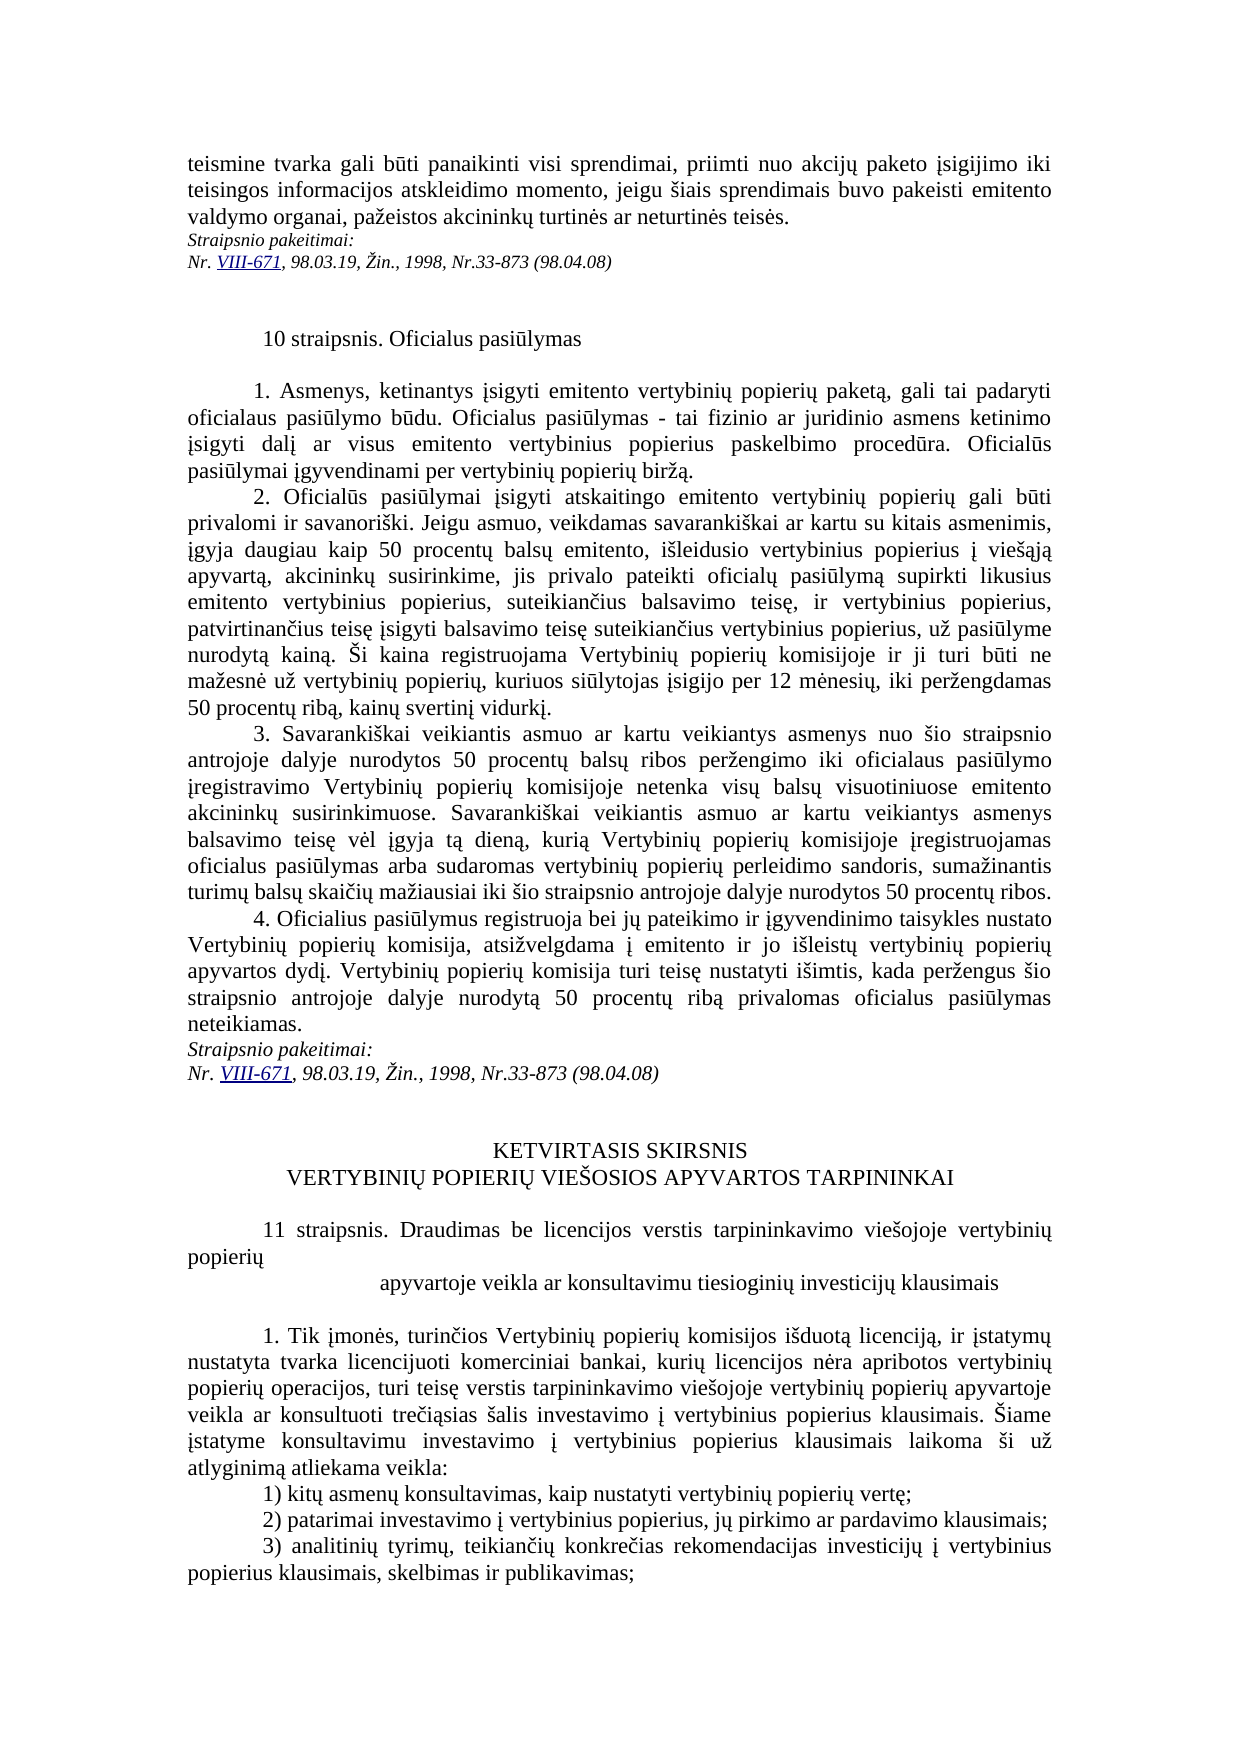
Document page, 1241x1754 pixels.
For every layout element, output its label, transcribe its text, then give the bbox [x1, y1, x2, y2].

text teismine tvarka gali būti panaikinti visi sprendimai, priimti nuo akcijų paketo įsigijimo iki teisingos informacijos atskleidimo momento, jeigu šiais sprendimais buvo pakeisti emitento valdymo organai, pažeistos akcininkų turtinės ar neturtinės teisės. [187, 150, 1053, 229]
text Straipsnio pakeitimai: [187, 229, 1053, 251]
text Nr. VIII-671, 98.03.19, Žin., 1998, Nr.33-873 (98.04.08) [187, 251, 1053, 272]
text KETVIRTASIS SKIRSNIS [187, 1137, 1053, 1164]
text 10 straipsnis. Oficialus pasiūlymas [187, 325, 1053, 351]
text 3) analitinių tyrimų, teikiančių konkrečias rekomendacijas investicijų į vertybinius popierius klausimais, skelbimas ir publikavimas; [187, 1533, 1053, 1585]
text 1. Asmenys, ketinantys įsigyti emitento vertybinių popierių paketą, gali tai padaryti oficialaus pasiūlymo būdu. Oficialus pasiūlymas - tai fizinio ar juridinio asmens ketinimo įsigyti dalį ar visus emitento vertybinius popierius paskelbimo procedūra. Oficialūs pasiūlymai įgyvendinami per vertybinių popierių biržą. [187, 378, 1053, 483]
text 4. Oficialius pasiūlymus registruoja bei jų pateikimo ir įgyvendinimo taisykles nustato Vertybinių popierių komisija, atsižvelgdama į emitento ir jo išleistų vertybinių popierių apyvartos dydį. Vertybinių popierių komisija turi teisę nustatyti išimtis, kada peržengus šio straipsnio antrojoje dalyje nurodytą 50 procentų ribą privalomas oficialus pasiūlymas neteikiamas. [187, 905, 1053, 1036]
text 3. Savarankiškai veikiantis asmuo ar kartu veikiantys asmenys nuo šio straipsnio antrojoje dalyje nurodytos 50 procentų balsų ribos peržengimo iki oficialaus pasiūlymo įregistravimo Vertybinių popierių komisijoje netenka visų balsų visuotiniuose emitento akcininkų susirinkimuose. Savarankiškai veikiantis asmuo ar kartu veikiantys asmenys balsavimo teisę vėl įgyja tą dieną, kurią Vertybinių popierių komisijoje įregistruojamas oficialus pasiūlymas arba sudaromas vertybinių popierių perleidimo sandoris, sumažinantis turimų balsų skaičių mažiausiai iki šio straipsnio antrojoje dalyje nurodytos 50 procentų ribos. [187, 720, 1053, 905]
text apyvartoje veikla ar konsultavimu tiesioginių investicijų klausimais [187, 1269, 1053, 1295]
text 1. Tik įmonės, turinčios Vertybinių popierių komisijos išduotą licenciją, ir įstatymų nustatyta tvarka licencijuoti komerciniai bankai, kurių licencijos nėra apribotos vertybinių popierių operacijos, turi teisę verstis tarpininkavimo viešojoje vertybinių popierių apyvartoje veikla ar konsultuoti trečiąsias šalis investavimo į vertybinius popierius klausimais. Šiame įstatyme konsultavimu investavimo į vertybinius popierius klausimais laikoma ši už atlyginimą atliekama veikla: [187, 1322, 1053, 1480]
text 1) kitų asmenų konsultavimas, kaip nustatyti vertybinių popierių vertę; [187, 1480, 1053, 1506]
text Straipsnio pakeitimai: [187, 1036, 1053, 1061]
text 11 straipsnis. Draudimas be licencijos verstis tarpininkavimo viešojoje vertybinių popierių [187, 1216, 1053, 1269]
text 2) patarimai investavimo į vertybinius popierius, jų pirkimo ar pardavimo klausimais; [187, 1506, 1053, 1533]
text VERTYBINIŲ POPIERIŲ VIEŠOSIOS APYVARTOS TARPININKAI [187, 1164, 1053, 1190]
text 2. Oficialūs pasiūlymai įsigyti atskaitingo emitento vertybinių popierių gali būti privalomi ir savanoriški. Jeigu asmuo, veikdamas savarankiškai ar kartu su kitais asmenimis, įgyja daugiau kaip 50 procentų balsų emitento, išleidusio vertybinius popierius į viešąją apyvartą, akcininkų susirinkime, jis privalo pateikti oficialų pasiūlymą supirkti likusius emitento vertybinius popierius, suteikiančius balsavimo teisę, ir vertybinius popierius, patvirtinančius teisę įsigyti balsavimo teisę suteikiančius vertybinius popierius, už pasiūlyme nurodytą kainą. Ši kaina registruojama Vertybinių popierių komisijoje ir ji turi būti ne mažesnė už vertybinių popierių, kuriuos siūlytojas įsigijo per 12 mėnesių, iki peržengdamas 50 procentų ribą, kainų svertinį vidurkį. [187, 483, 1053, 720]
text Nr. VIII-671, 98.03.19, Žin., 1998, Nr.33-873 (98.04.08) [187, 1061, 1053, 1084]
